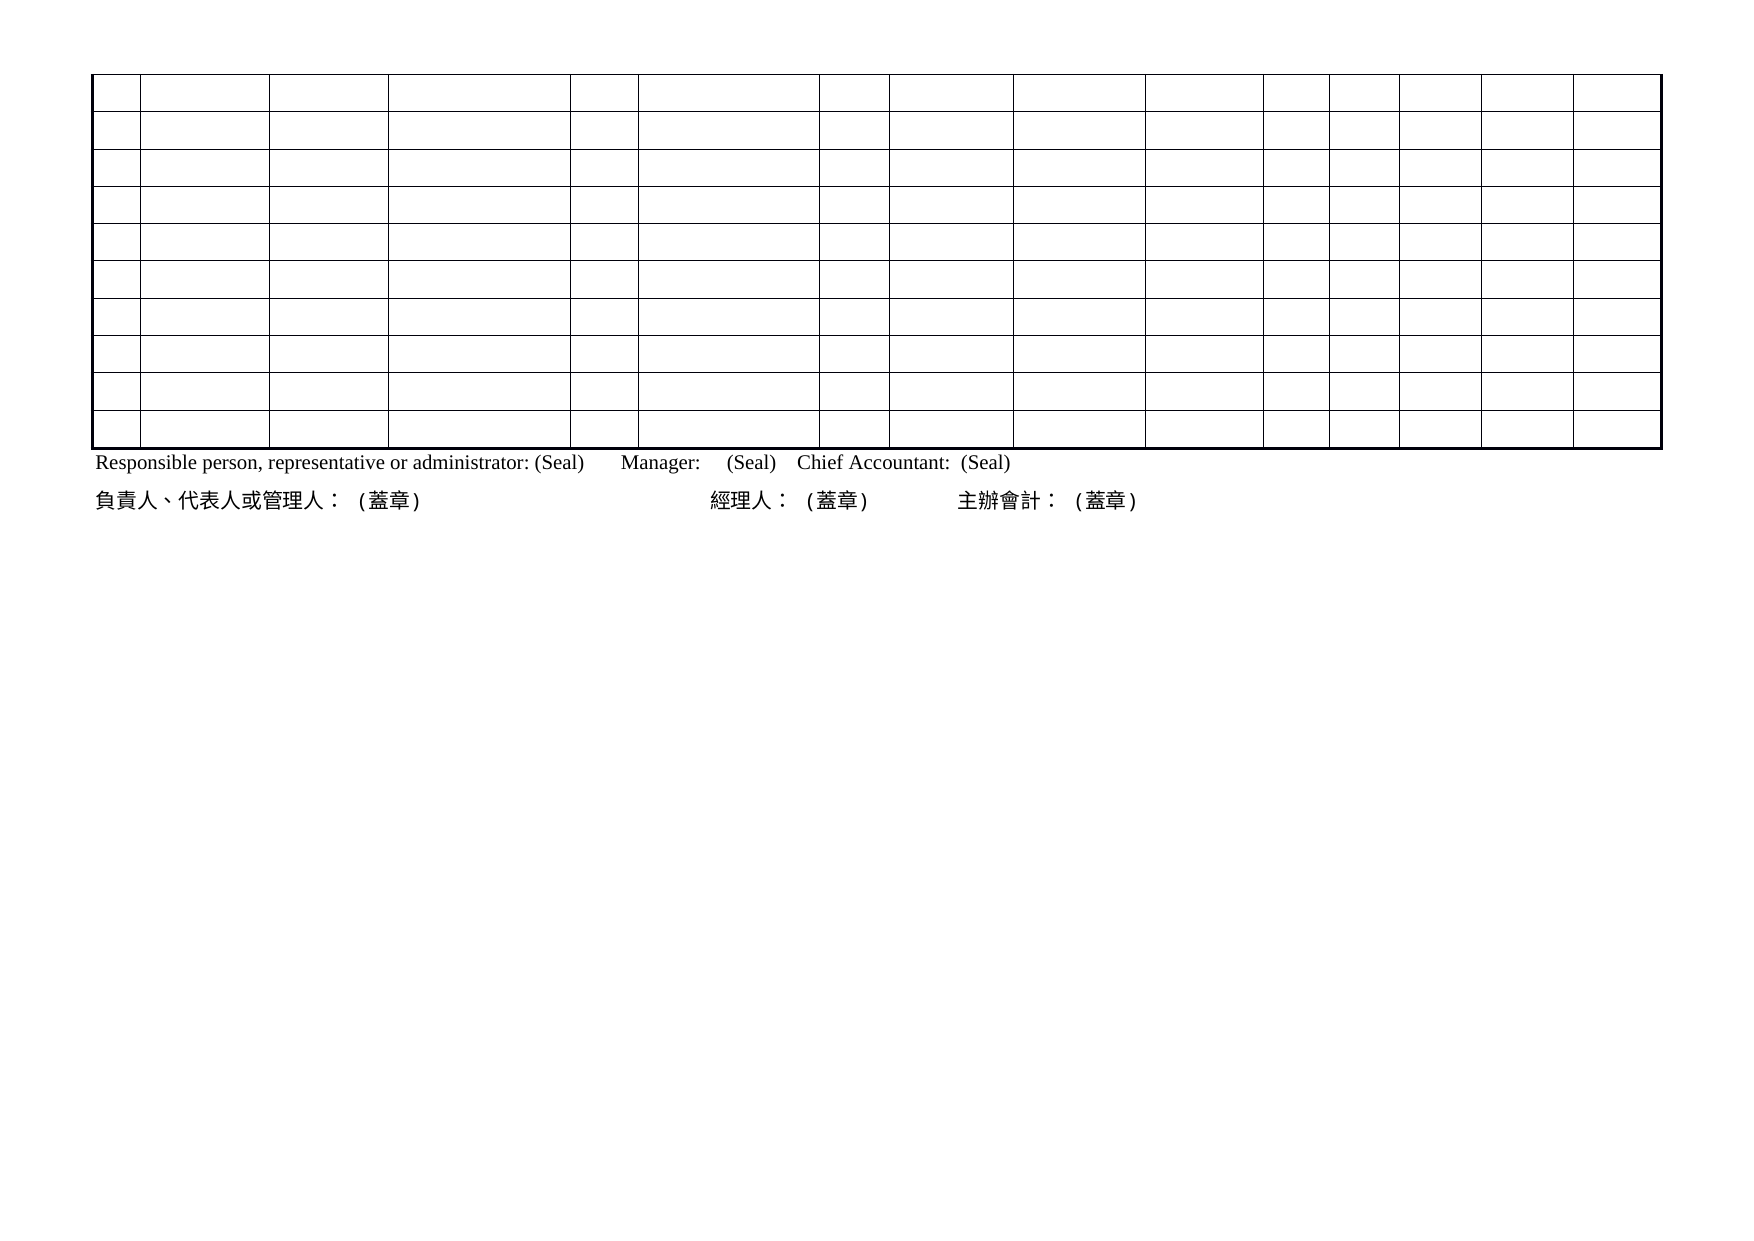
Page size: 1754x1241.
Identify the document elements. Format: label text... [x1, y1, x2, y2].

table_cell [1330, 261, 1399, 298]
table_cell [1264, 224, 1329, 260]
table_cell [1574, 112, 1660, 148]
table_cell [820, 75, 889, 111]
table_cell [820, 261, 889, 298]
table_cell [1264, 299, 1329, 335]
table_cell [270, 75, 388, 111]
table_cell [94, 336, 140, 372]
table_cell [1330, 373, 1399, 409]
table_cell [1264, 411, 1329, 447]
table_cell [1482, 299, 1573, 335]
table_cell [389, 299, 570, 335]
table_cell [1482, 411, 1573, 447]
table_cell [141, 373, 269, 409]
table_cell [571, 112, 638, 148]
table_cell [1330, 150, 1399, 186]
table_cell [1574, 450, 1662, 559]
table_cell [1014, 187, 1145, 223]
table_cell [1330, 224, 1399, 260]
table_cell [820, 187, 889, 223]
table_cell [94, 187, 140, 223]
table_cell [270, 336, 388, 372]
table_cell [141, 411, 269, 447]
table_cell [1400, 299, 1481, 335]
table_cell [1264, 75, 1329, 111]
table_cell [141, 187, 269, 223]
table_cell [1482, 75, 1573, 111]
table_cell [1574, 187, 1660, 223]
table_cell [389, 411, 570, 447]
table_cell [1146, 187, 1263, 223]
table_cell [1264, 112, 1329, 148]
table_cell [1574, 336, 1660, 372]
table_cell [270, 411, 388, 447]
table_cell [1400, 224, 1481, 260]
table_cell [639, 224, 819, 260]
table_cell [1330, 411, 1399, 447]
table_cell [1014, 411, 1145, 447]
table_cell [820, 150, 889, 186]
table_cell [639, 411, 819, 447]
table_cell [571, 336, 638, 372]
table_cell [1482, 336, 1573, 372]
table_cell [1014, 150, 1145, 186]
table_cell [1574, 373, 1660, 409]
table_cell [1264, 261, 1329, 298]
table_cell [1399, 450, 1482, 559]
table_cell [1264, 336, 1329, 372]
table_cell [890, 336, 1013, 372]
table_cell [141, 112, 269, 148]
table_cell [141, 299, 269, 335]
table_cell [1574, 411, 1660, 447]
table_cell [94, 373, 140, 409]
table_cell [890, 112, 1013, 148]
table_cell [571, 75, 638, 111]
table_cell [389, 112, 570, 148]
table_cell [639, 75, 819, 111]
table_cell [1330, 75, 1399, 111]
table_cell [389, 150, 570, 186]
table_cell [571, 150, 638, 186]
table_cell [1014, 261, 1145, 298]
table_cell [389, 336, 570, 372]
table_cell [639, 261, 819, 298]
table_cell [1400, 373, 1481, 409]
table_cell [1330, 336, 1399, 372]
table_cell [1574, 75, 1660, 111]
table_cell [1146, 299, 1263, 335]
table_cell [890, 299, 1013, 335]
table_cell [1014, 112, 1145, 148]
table_cell [94, 261, 140, 298]
table_cell [1146, 336, 1263, 372]
table_cell [571, 373, 638, 409]
table_cell [1400, 75, 1481, 111]
table_cell [141, 224, 269, 260]
table_cell [1264, 373, 1329, 409]
table_cell [94, 224, 140, 260]
table_cell [890, 224, 1013, 260]
table_cell [890, 150, 1013, 186]
table_cell [639, 336, 819, 372]
table_cell [270, 150, 388, 186]
table_cell [94, 150, 140, 186]
table_cell [1400, 411, 1481, 447]
table_cell [270, 261, 388, 298]
table_cell [1014, 299, 1145, 335]
table_cell [1400, 112, 1481, 148]
table_cell [1264, 187, 1329, 223]
table_cell [389, 187, 570, 223]
table_cell [1482, 112, 1573, 148]
table_cell [1146, 373, 1263, 409]
table_cell [571, 299, 638, 335]
table_cell [1146, 261, 1263, 298]
table_cell [820, 224, 889, 260]
table_cell [1014, 75, 1145, 111]
table_cell [141, 261, 269, 298]
table_cell [820, 299, 889, 335]
table_cell [820, 336, 889, 372]
table_cell [1014, 336, 1145, 372]
table_cell [1482, 224, 1573, 260]
table_cell [820, 411, 889, 447]
table_cell [571, 261, 638, 298]
table_cell [389, 373, 570, 409]
table_cell [639, 112, 819, 148]
table_cell [890, 261, 1013, 298]
table_cell [639, 373, 819, 409]
table_cell Responsible person, representative or administrator: (Seal) Manager: (Seal) Chief Accountant: (Seal) 負責人、代表人或管理人： (蓋章) 經理人： (蓋章) 主辦會計： (蓋章) [92, 450, 1146, 559]
table_cell [890, 373, 1013, 409]
table_cell [1574, 299, 1660, 335]
table_cell [389, 75, 570, 111]
table_cell [890, 75, 1013, 111]
table_cell [1264, 150, 1329, 186]
table_cell [571, 187, 638, 223]
table_cell [1146, 450, 1263, 559]
table_cell [639, 299, 819, 335]
table_cell [270, 373, 388, 409]
table_cell [1574, 224, 1660, 260]
table_cell [141, 75, 269, 111]
table_cell [141, 336, 269, 372]
table_cell [890, 187, 1013, 223]
table_cell [270, 299, 388, 335]
table_cell [1482, 261, 1573, 298]
table_cell [141, 150, 269, 186]
table_cell [1146, 224, 1263, 260]
table_cell [820, 112, 889, 148]
table_cell [1264, 450, 1329, 559]
table_cell [1574, 150, 1660, 186]
table_cell [820, 373, 889, 409]
table_cell [270, 112, 388, 148]
table_cell [1574, 261, 1660, 298]
table_cell [1146, 411, 1263, 447]
table_cell [1329, 450, 1399, 559]
table_cell [1482, 150, 1573, 186]
table_cell [639, 150, 819, 186]
table_cell [389, 224, 570, 260]
table_cell [94, 411, 140, 447]
table_cell [1482, 187, 1573, 223]
table_cell [639, 187, 819, 223]
table_cell [1400, 261, 1481, 298]
table_cell [571, 411, 638, 447]
table_cell [1014, 373, 1145, 409]
table_cell [1400, 336, 1481, 372]
table_cell [1482, 373, 1573, 409]
table_cell [1400, 150, 1481, 186]
table_cell [1146, 75, 1263, 111]
table_cell [94, 299, 140, 335]
table_cell [389, 261, 570, 298]
table_cell [1400, 187, 1481, 223]
table_cell [94, 75, 140, 111]
table_cell [1146, 112, 1263, 148]
table_cell [270, 224, 388, 260]
table_cell [270, 187, 388, 223]
table_cell [571, 224, 638, 260]
table_cell [1330, 112, 1399, 148]
table_cell [1482, 450, 1573, 559]
table_cell [1330, 187, 1399, 223]
table_cell [1014, 224, 1145, 260]
table_cell [890, 411, 1013, 447]
table_cell [1330, 299, 1399, 335]
table_cell [1146, 150, 1263, 186]
table_cell [94, 112, 140, 148]
